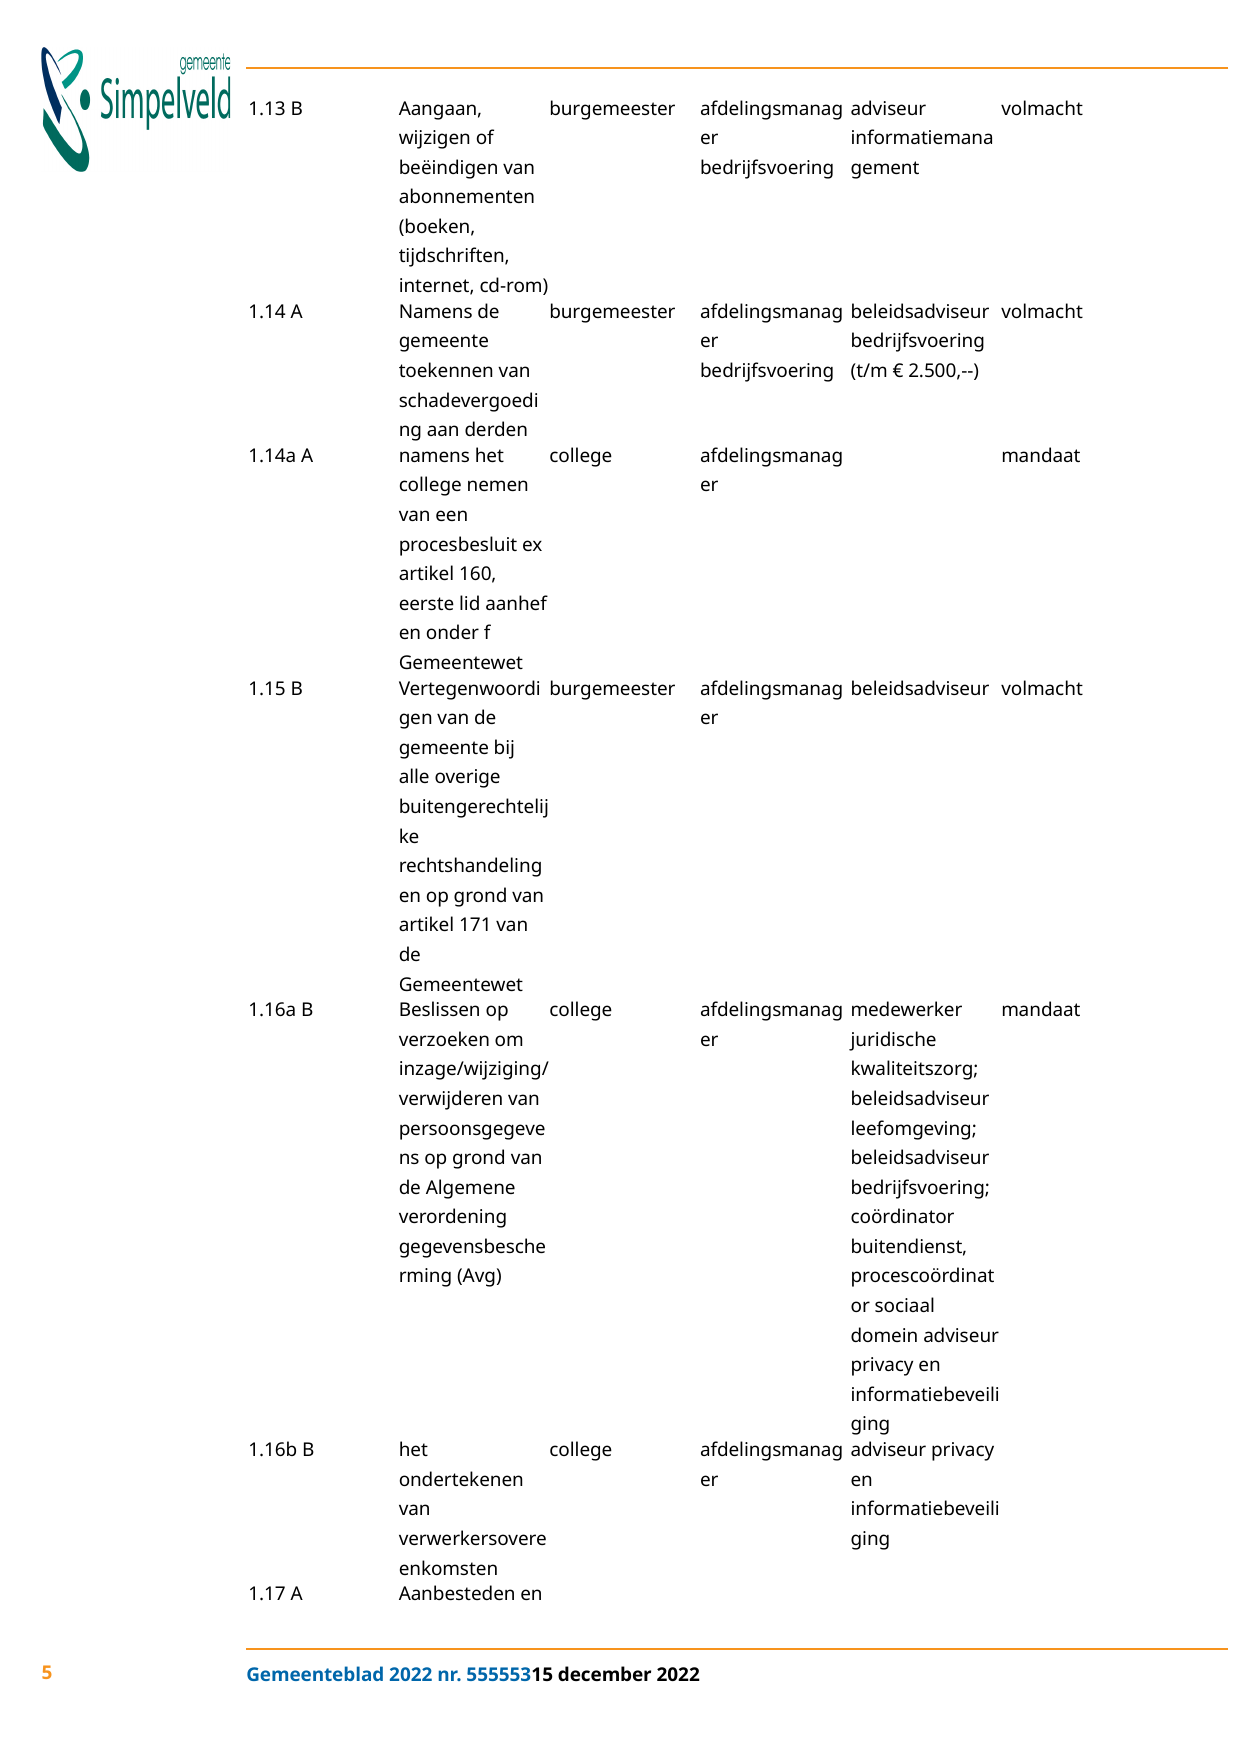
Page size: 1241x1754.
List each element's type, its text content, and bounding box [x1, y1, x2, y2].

table_cell volmacht [1001, 95, 1152, 298]
table_cell mandaat [1001, 442, 1152, 675]
table_cell Namens de gemeente toekennen van schadevergoeding aan derden [399, 298, 549, 442]
table_cell 1.15 B [248, 675, 398, 996]
table_cell afdelingsmanager bedrijfsvoering [700, 95, 850, 298]
table_cell burgemeester [549, 298, 700, 442]
table_cell afdelingsmanager [700, 442, 850, 675]
table_cell [1001, 1436, 1152, 1580]
table_cell beleidsadviseur bedrijfsvoering (t/m € 2.500,--) [850, 298, 1001, 442]
table_cell burgemeester [549, 95, 700, 298]
table_cell burgemeester [549, 675, 700, 996]
table_cell volmacht [1001, 298, 1152, 442]
table_cell [1001, 1580, 1152, 1606]
table_cell adviseur informatiemanagement [850, 95, 1001, 298]
table_cell afdelingsmanager [700, 675, 850, 996]
table_cell [850, 1580, 1001, 1606]
table_cell afdelingsmanager bedrijfsvoering [700, 298, 850, 442]
table_cell 1.13 B [248, 95, 398, 298]
table_cell Aanbesteden en [399, 1580, 549, 1606]
table_cell Vertegenwoordigen van de gemeente bij alle overige buitengerechtelijke rechtshandelingen op grond van artikel 171 van de Gemeentewet [399, 675, 549, 996]
table_cell Aangaan, wijzigen of beëindigen van abonnementen (boeken, tijdschriften, internet, cd-rom) [399, 95, 549, 298]
table_cell beleidsadviseur [850, 675, 1001, 996]
table_cell Beslissen op verzoeken om inzage/wijziging/verwijderen van persoonsgegevens op grond van de Algemene verordening gegevensbescherming (Avg) [399, 996, 549, 1436]
table_cell volmacht [1001, 675, 1152, 996]
table_cell afdelingsmanager [700, 996, 850, 1436]
table_cell college [549, 1436, 700, 1580]
table_cell 1.16a B [248, 996, 398, 1436]
table_cell 1.17 A [248, 1580, 398, 1606]
table_cell adviseur privacy en informatiebeveiliging [850, 1436, 1001, 1580]
table_cell college [549, 442, 700, 675]
table_cell 1.16b B [248, 1436, 398, 1580]
table_cell medewerker juridische kwaliteitszorg; beleidsadviseur leefomgeving; beleidsadviseur bedrijfsvoering; coördinator buitendienst, procescoördinator sociaal domein adviseur privacy en informatiebeveiliging [850, 996, 1001, 1436]
table_cell [700, 1580, 850, 1606]
table_cell mandaat [1001, 996, 1152, 1436]
table_cell het ondertekenen van verwerkersovereenkomsten [399, 1436, 549, 1580]
table_cell college [549, 996, 700, 1436]
table_cell 1.14 A [248, 298, 398, 442]
table_cell [549, 1580, 700, 1606]
table_cell 1.14a A [248, 442, 398, 675]
table_cell [850, 442, 1001, 675]
table_cell afdelingsmanager [700, 1436, 850, 1580]
picture [41, 47, 231, 172]
table_cell namens het college nemen van een procesbesluit ex artikel 160, eerste lid aanhef en onder f Gemeentewet [399, 442, 549, 675]
